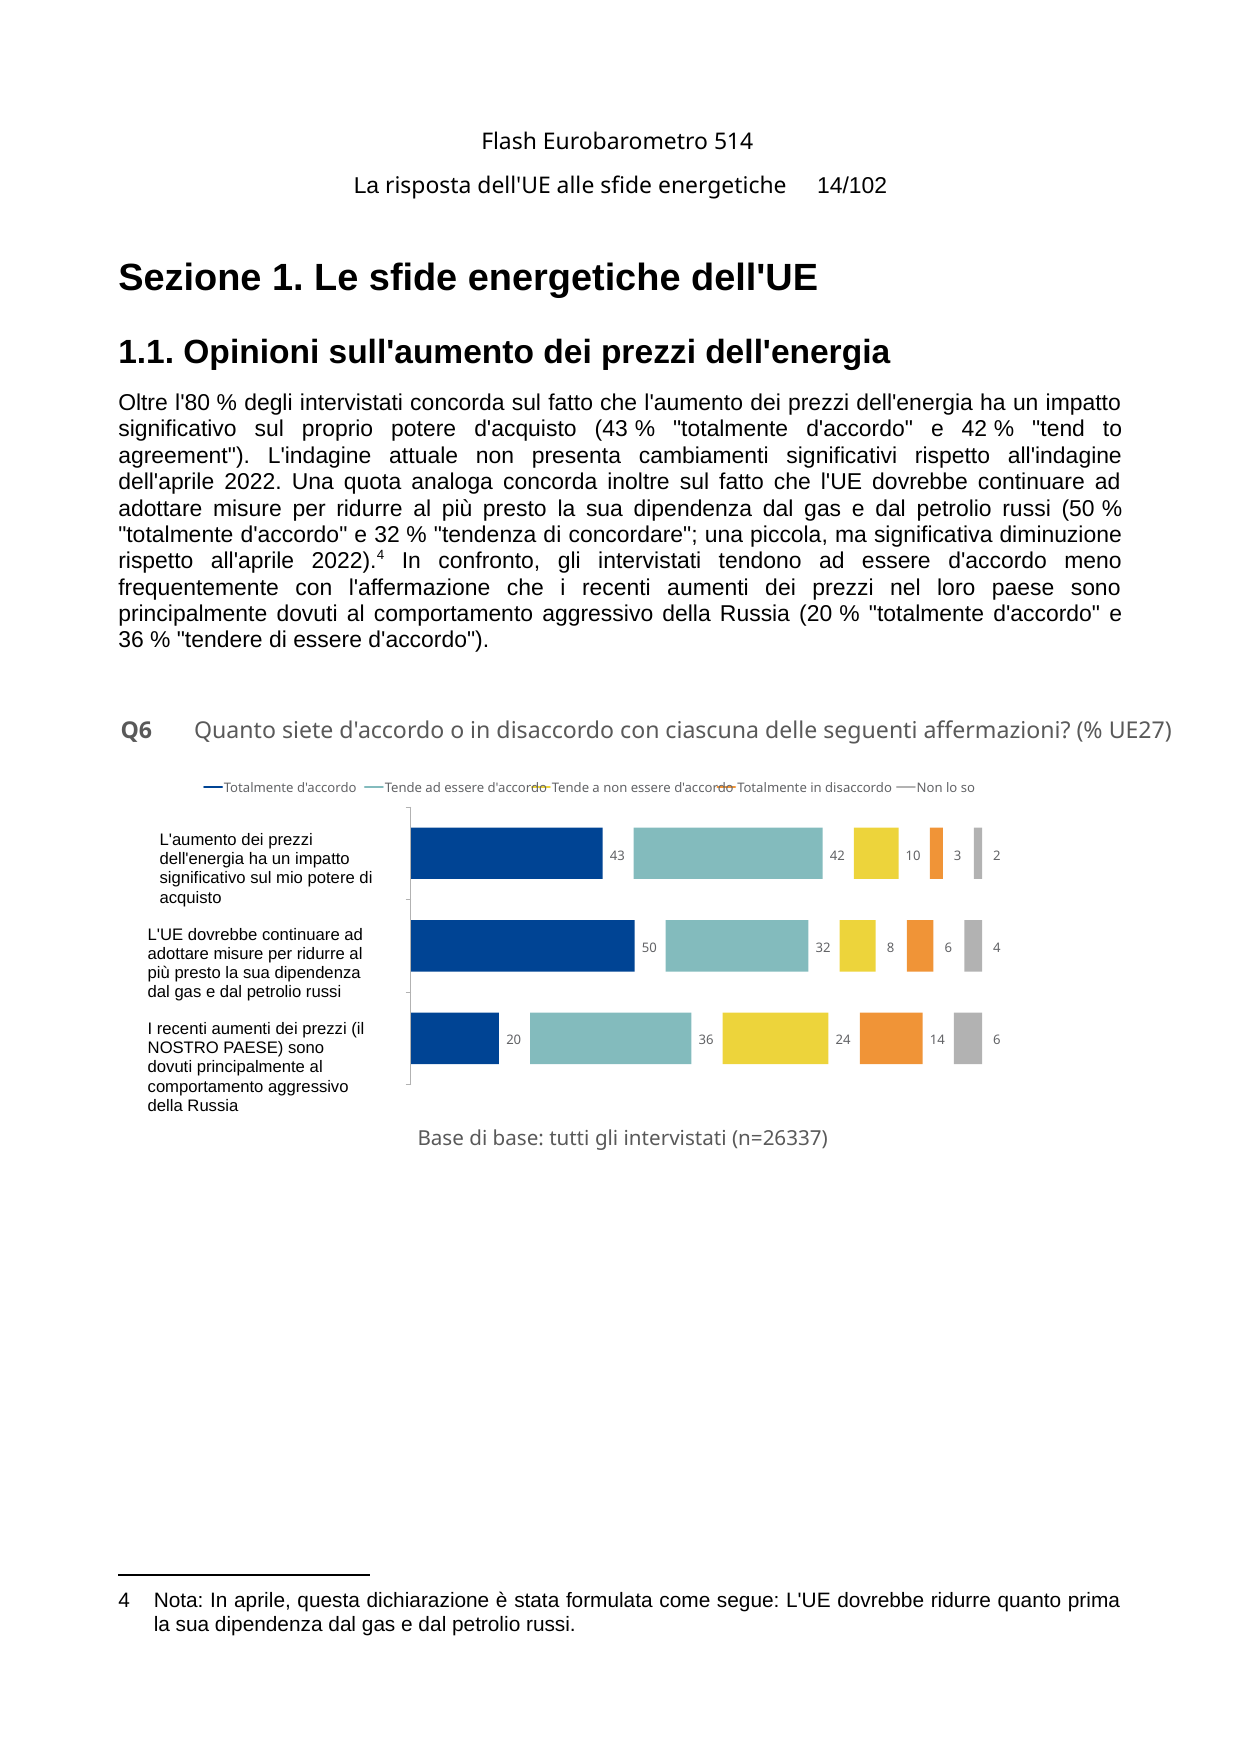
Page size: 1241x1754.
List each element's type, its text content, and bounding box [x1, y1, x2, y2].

text Nota: In aprile, questa dichiarazione è stata formulata come segue: L'UE dovrebbe ridurre quanto prima la sua dipendenza dal gas e dal petrolio russi. [118, 1588, 1122, 1636]
subtitle 1.1. Opinioni sull'aumento dei prezzi dell'energia [118, 331, 1122, 370]
subtitle Sezione 1. Le sfide energetiche dell'UE [118, 254, 1122, 298]
text Oltre l'80 % degli intervistati concorda sul fatto che l'aumento dei prezzi dell'energia ha un impatto significativo sul proprio potere d'acquisto (43 % "totalmente d'accordo" e 42 % "tend to agreement"). L'indagine attuale non presenta cambiamenti significativi rispetto all'indagine dell'aprile 2022. Una quota analoga concorda inoltre sul fatto che l'UE dovrebbe continuare ad adottare misure per ridurre al più presto la sua dipendenza dal gas e dal petrolio russi (50 % "totalmente d'accordo" e 32 % "tendenza di concordare"; una piccola, ma significativa diminuzione rispetto all'aprile 2022). In confronto, gli intervistati tendono ad essere d'accordo meno frequentemente con l'affermazione che i recenti aumenti dei prezzi nel loro paese sono principalmente dovuti al comportamento aggressivo della Russia (20 % "totalmente d'accordo" e 36 % "tendere di essere d'accordo"). [118, 389, 1122, 653]
